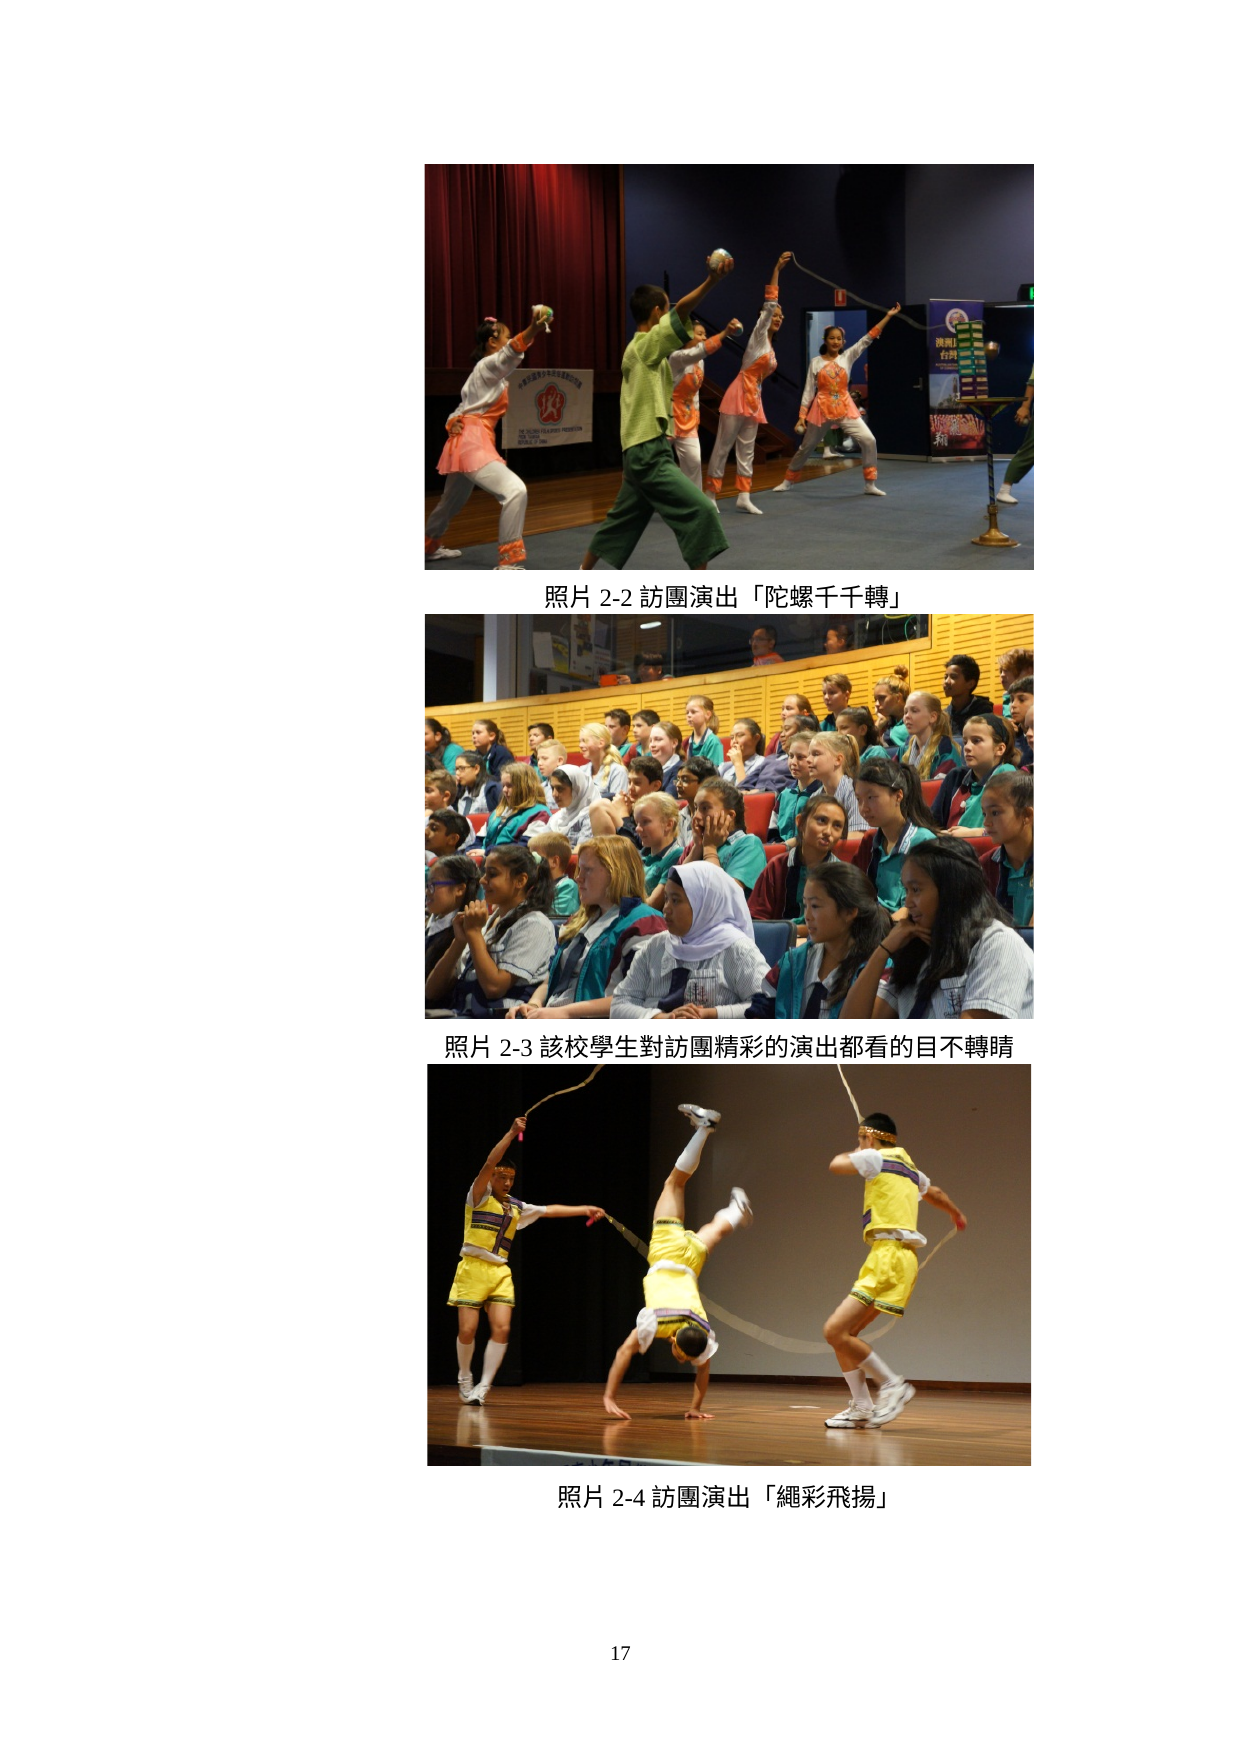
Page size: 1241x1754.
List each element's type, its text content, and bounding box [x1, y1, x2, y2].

table_cell [405, 1065, 1053, 1477]
table_cell [405, 615, 1053, 1027]
picture [427, 1064, 1032, 1466]
table_cell [405, 165, 1053, 577]
table_cell 照片2-4 訪團演出「繩彩飛揚」 [405, 1477, 1053, 1514]
table_cell 照片2-2 訪團演出「陀螺千千轉」 [405, 577, 1053, 614]
table_cell 照片2-3 該校學生對訪團精彩的演出都看的目不轉睛 [405, 1027, 1053, 1064]
picture [424, 614, 1034, 1019]
picture [424, 164, 1034, 570]
